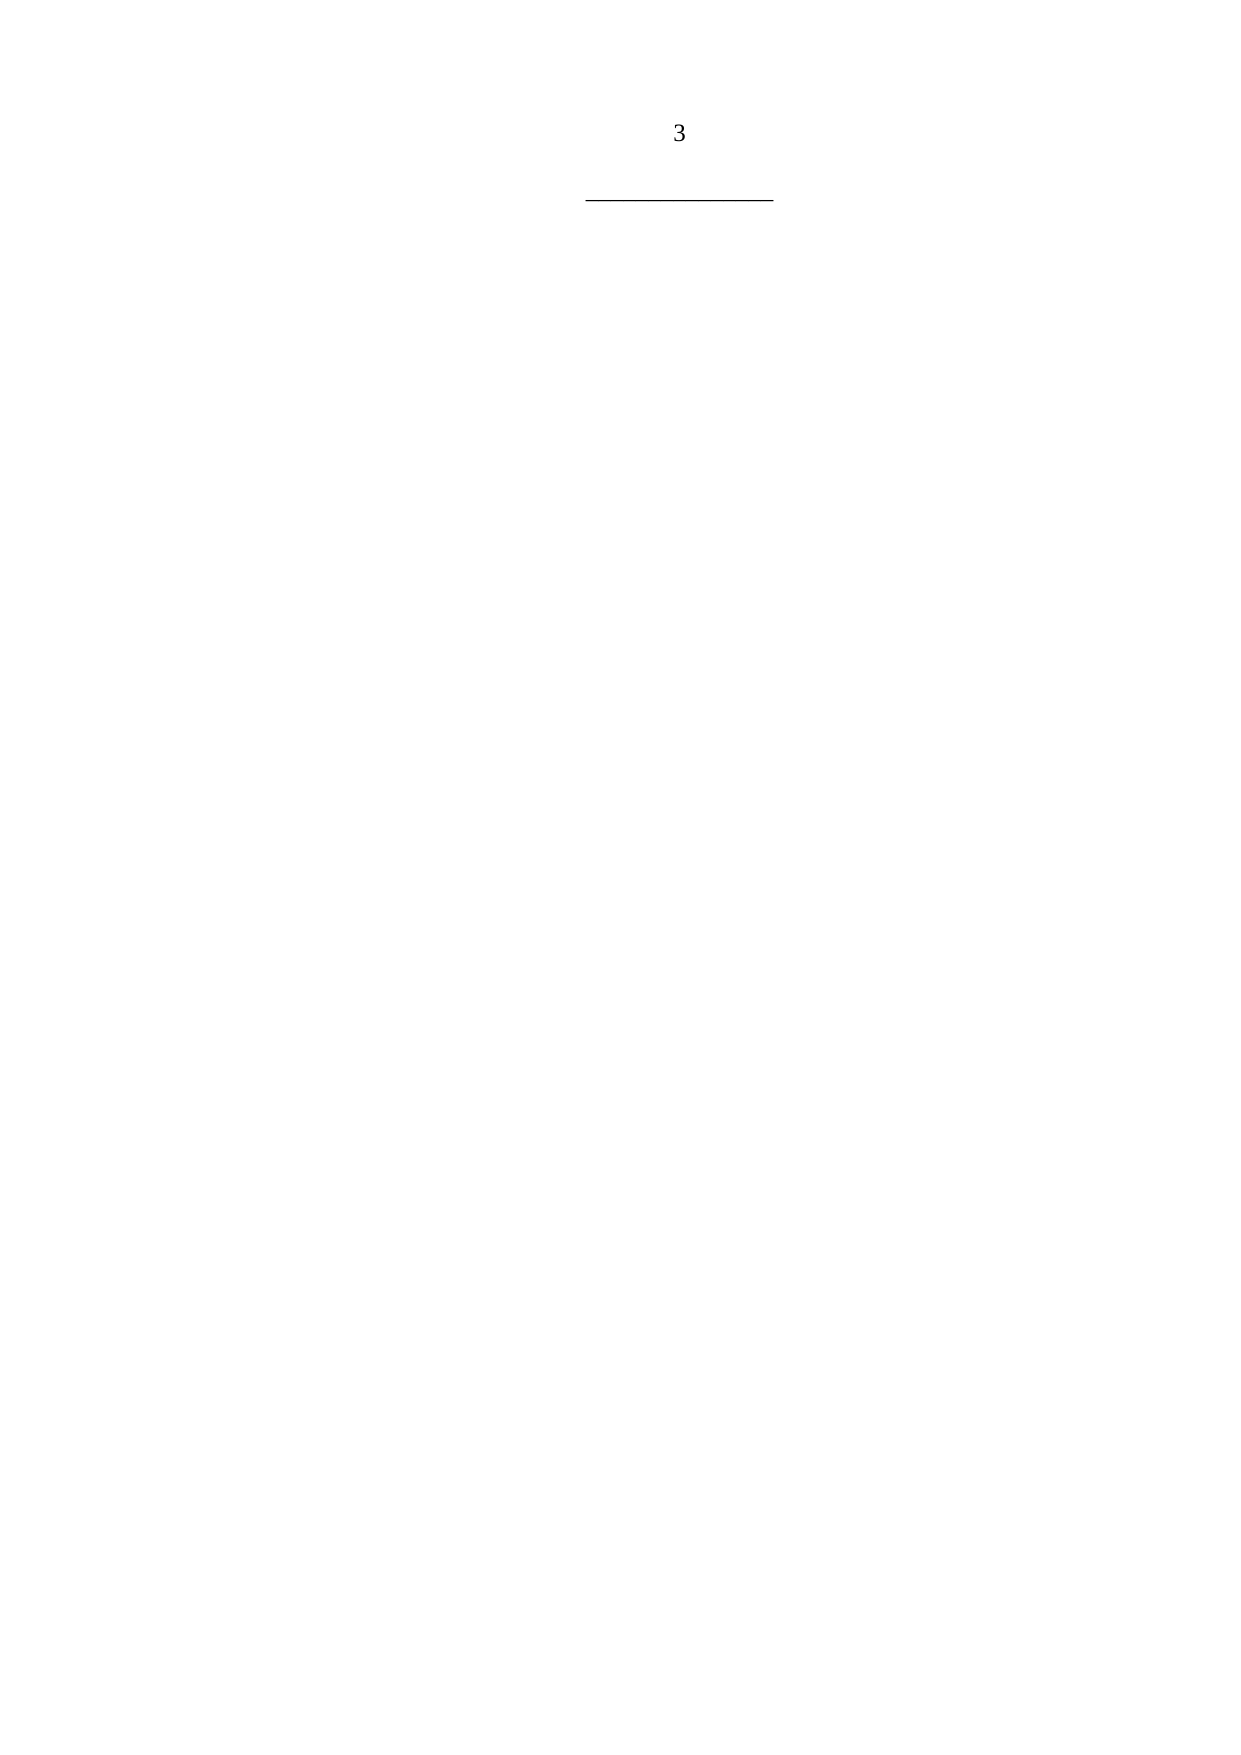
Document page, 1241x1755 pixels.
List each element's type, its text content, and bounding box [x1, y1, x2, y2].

text _______________ [177, 176, 1181, 204]
